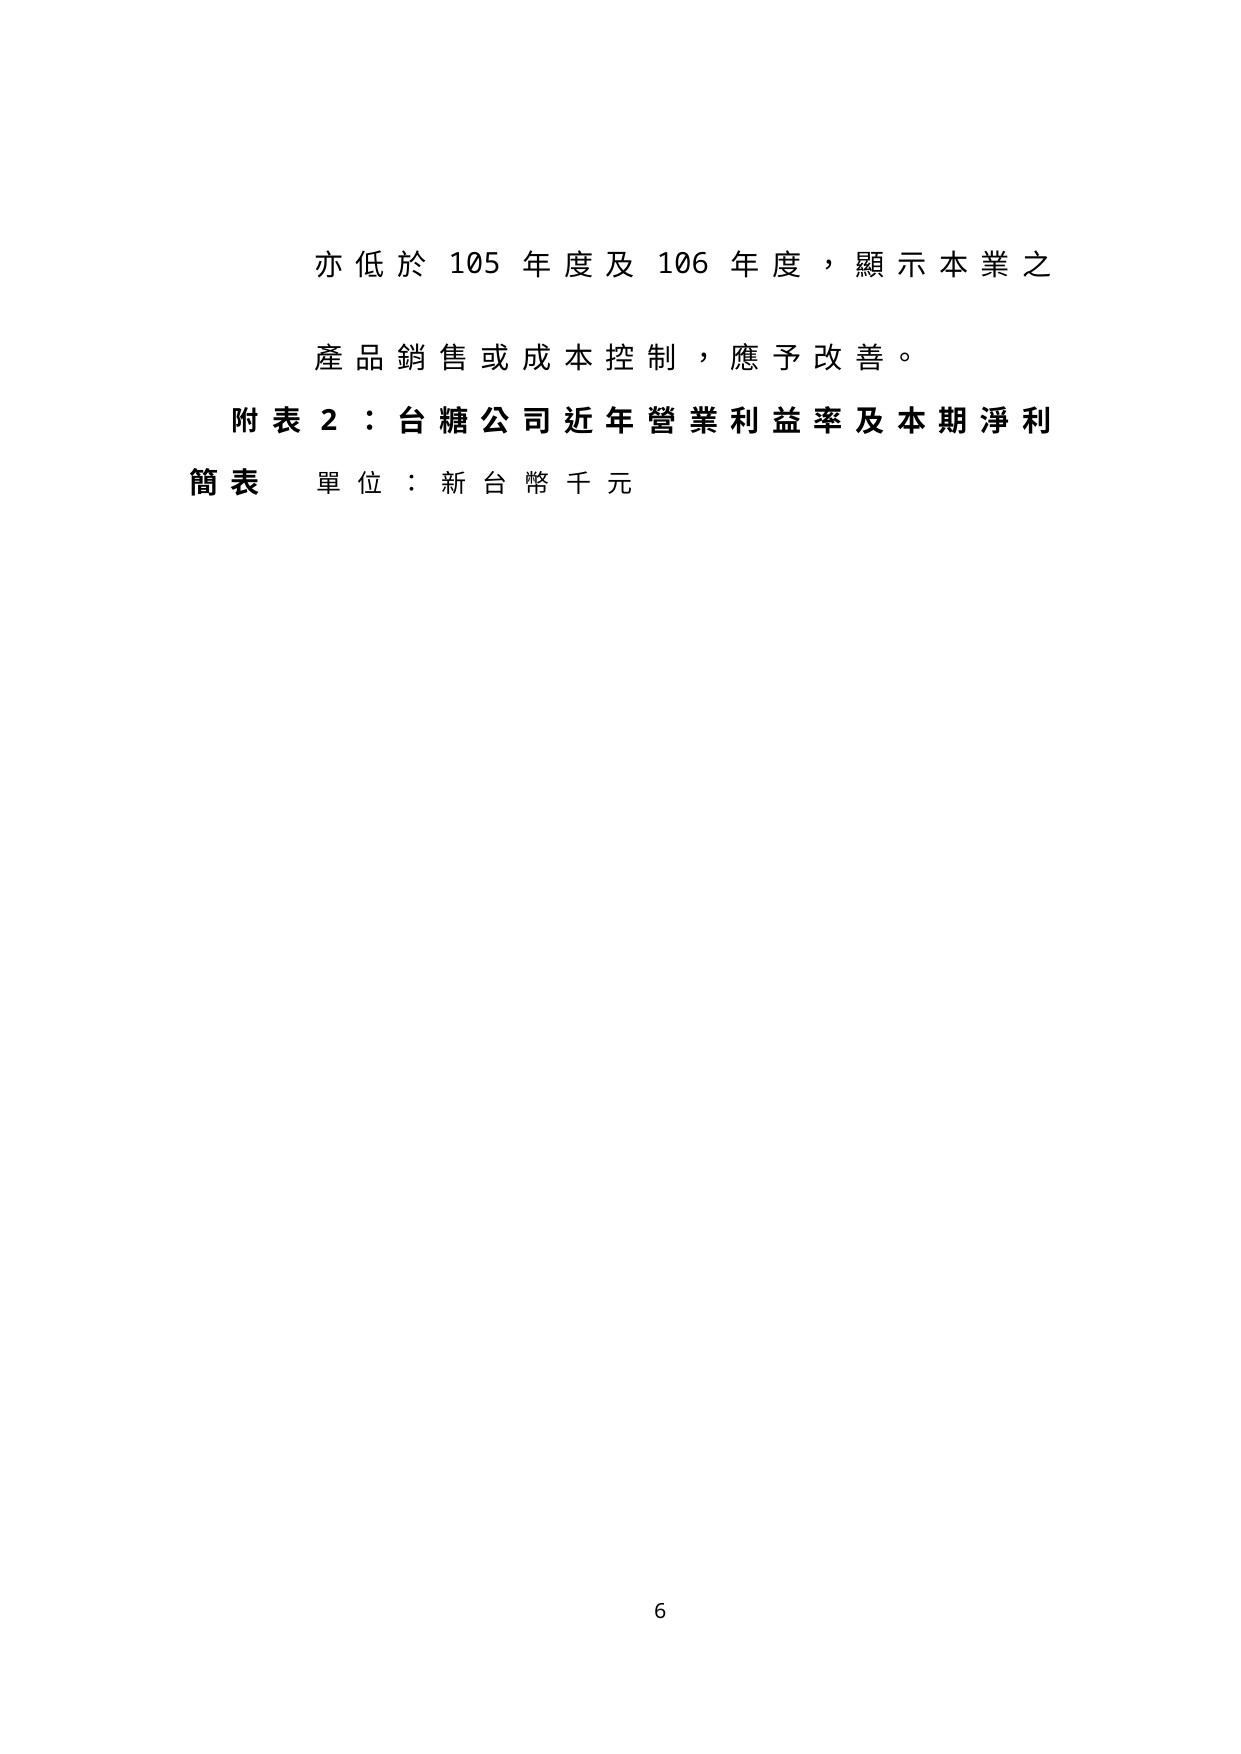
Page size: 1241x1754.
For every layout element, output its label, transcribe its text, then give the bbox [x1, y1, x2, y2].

text 附表2：台糖公司近年營業利益率及本期淨利簡表 單位：新台幣千元 [183, 377, 1058, 502]
text 亦低於105年度及106年度，顯示本業之產品銷售或成本控制，應予改善。 [271, 189, 1058, 377]
